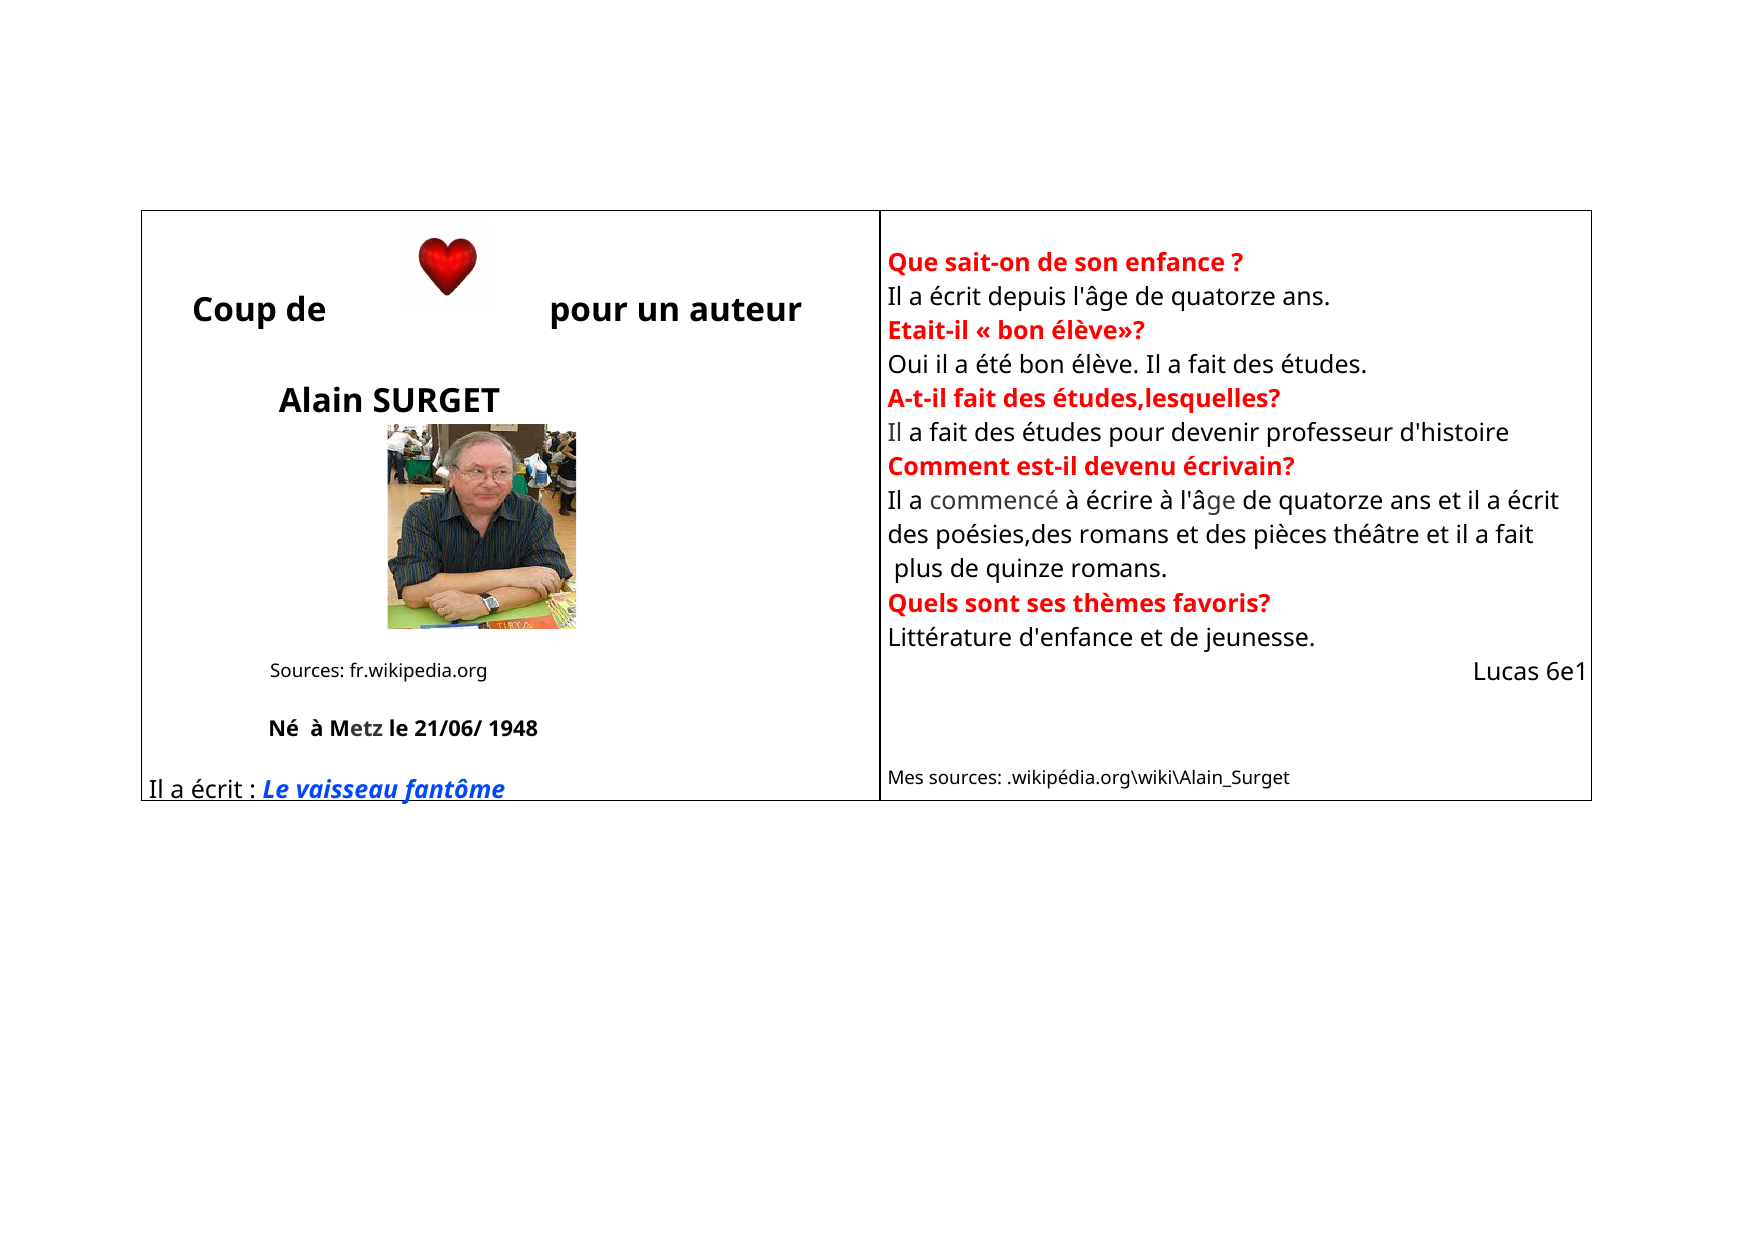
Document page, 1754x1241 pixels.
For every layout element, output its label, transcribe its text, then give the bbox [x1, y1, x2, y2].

picture [401, 219, 491, 313]
table_header Coup de pour un auteur Alain SURGET [142, 211, 879, 657]
table_header Sources: fr.wikipedia.org Né à Metz le 21/06/ 1948 Il a écrit : Le vaisseau fantôme [142, 658, 879, 800]
table_header Que sait-on de son enfance ? Il a écrit depuis l'âge de quatorze ans. Etait-il « bon élève»? Oui il a été bon élève. Il a fait des études. A-t-il fait des études,lesquelles? Il a fait des études pour devenir professeur d'histoire Comment est-il devenu écrivain? Il a commencé à écrire à l'âge de quatorze ans et il a écrit des poésies,des romans et des pièces théâtre et il a fait plus de quinze romans. Quels sont ses thèmes favoris? Littérature d'enfance et de jeunesse. Lucas 6e1 Mes sources: .wikipédia.org\wiki\Alain_Surget Luca 6 °1 [881, 211, 1591, 800]
picture [387, 424, 577, 629]
